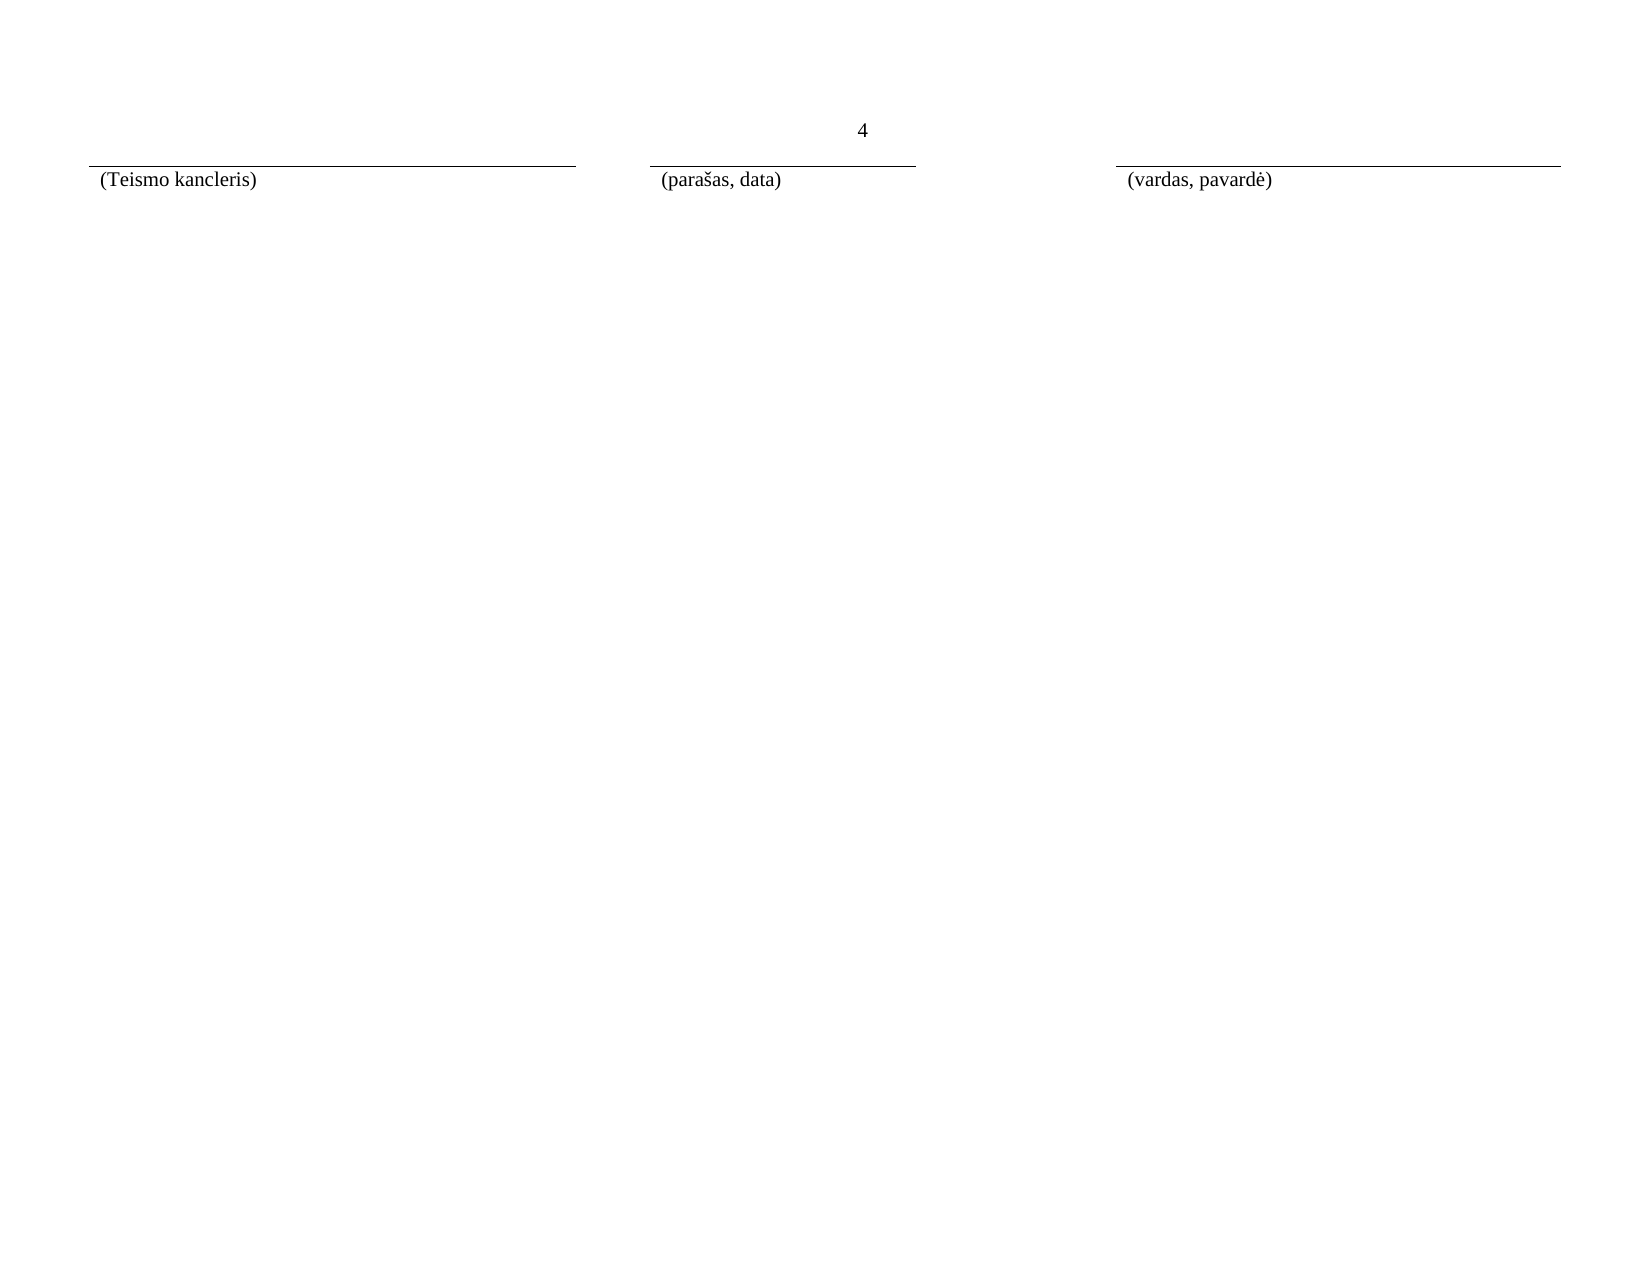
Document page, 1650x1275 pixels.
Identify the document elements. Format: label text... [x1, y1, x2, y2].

table_cell (vardas, pavardė) [1116, 167, 1561, 195]
table_cell [576, 166, 650, 195]
table_cell (Teismo kancleris) [89, 167, 576, 195]
table_cell (parašas, data) [650, 167, 916, 195]
table_cell [916, 166, 1116, 195]
